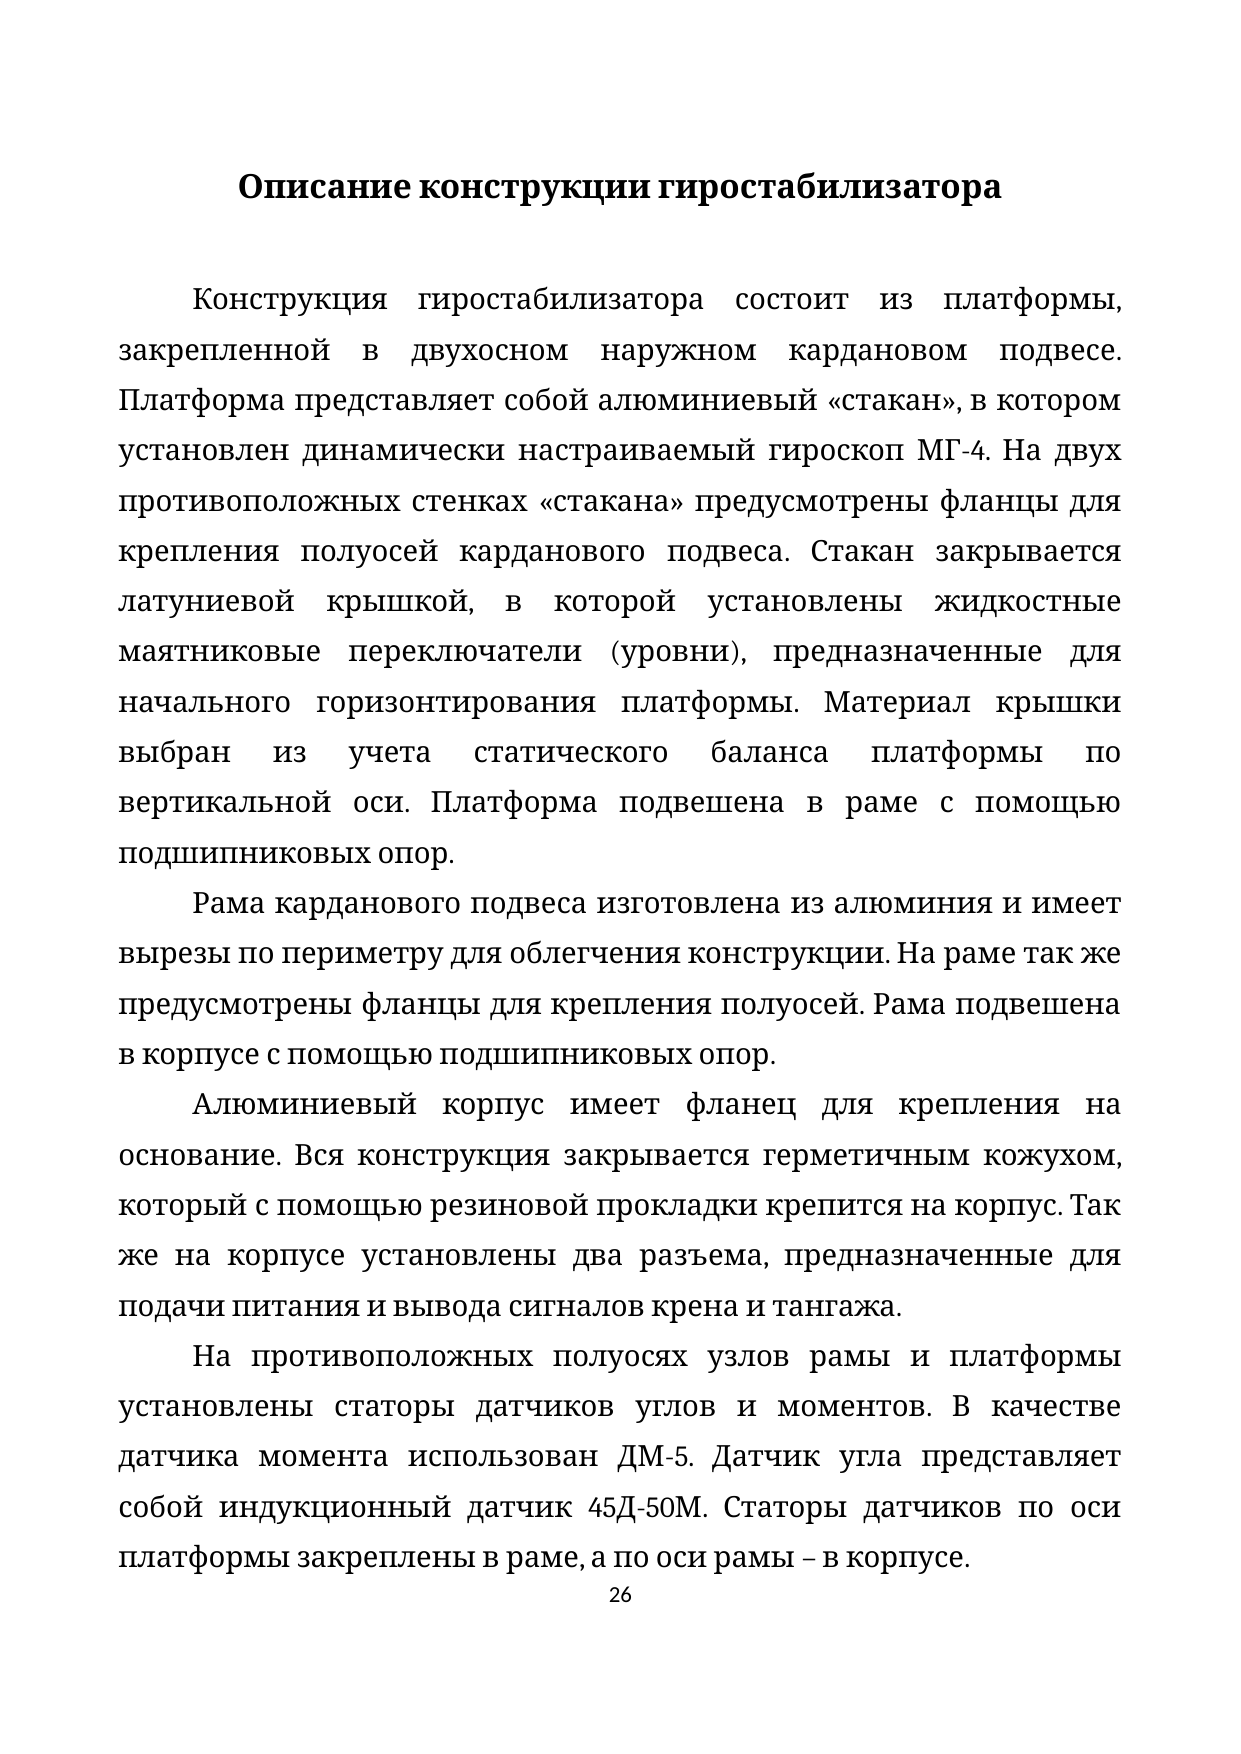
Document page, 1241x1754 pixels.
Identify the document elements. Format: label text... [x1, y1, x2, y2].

text Алюминиевый корпус имеет фланец для крепления на основание. Вся конструкция закрывается герметичным кожухом, который с помощью резиновой прокладки крепится на корпус. Так же на корпусе установлены два разъема, предназначенные для подачи питания и вывода сигналов крена и тангажа. [118, 1088, 1122, 1323]
text На противоположных полуосях узлов рамы и платформы установлены статоры датчиков углов и моментов. В качестве датчика момента использован ДМ-5. Датчик угла представляет собой индукционный датчик 45Д-50М. Статоры датчиков по оси платформы закреплены в раме, а по оси рамы – в корпусе. [118, 1340, 1122, 1575]
text Конструкция гиростабилизатора состоит из платформы, закрепленной в двухосном наружном кардановом подвесе. Платформа представляет собой алюминиевый «стакан», в котором установлен динамически настраиваемый гироскоп МГ-4. На двух противоположных стенках «стакана» предусмотрены фланцы для крепления полуосей карданового подвеса. Стакан закрывается латуниевой крышкой, в которой установлены жидкостные маятниковые переключатели (уровни), предназначенные для начального горизонтирования платформы. Материал крышки выбран из учета статического баланса платформы по вертикальной оси. Платформа подвешена в раме с помощью подшипниковых опор. [118, 283, 1122, 870]
text Описание конструкции гиростабилизатора [118, 168, 1122, 207]
text Рама карданового подвеса изготовлена из алюминия и имеет вырезы по периметру для облегчения конструкции. На раме так же предусмотрены фланцы для крепления полуосей. Рама подвешена в корпусе с помощью подшипниковых опор. [118, 887, 1122, 1072]
